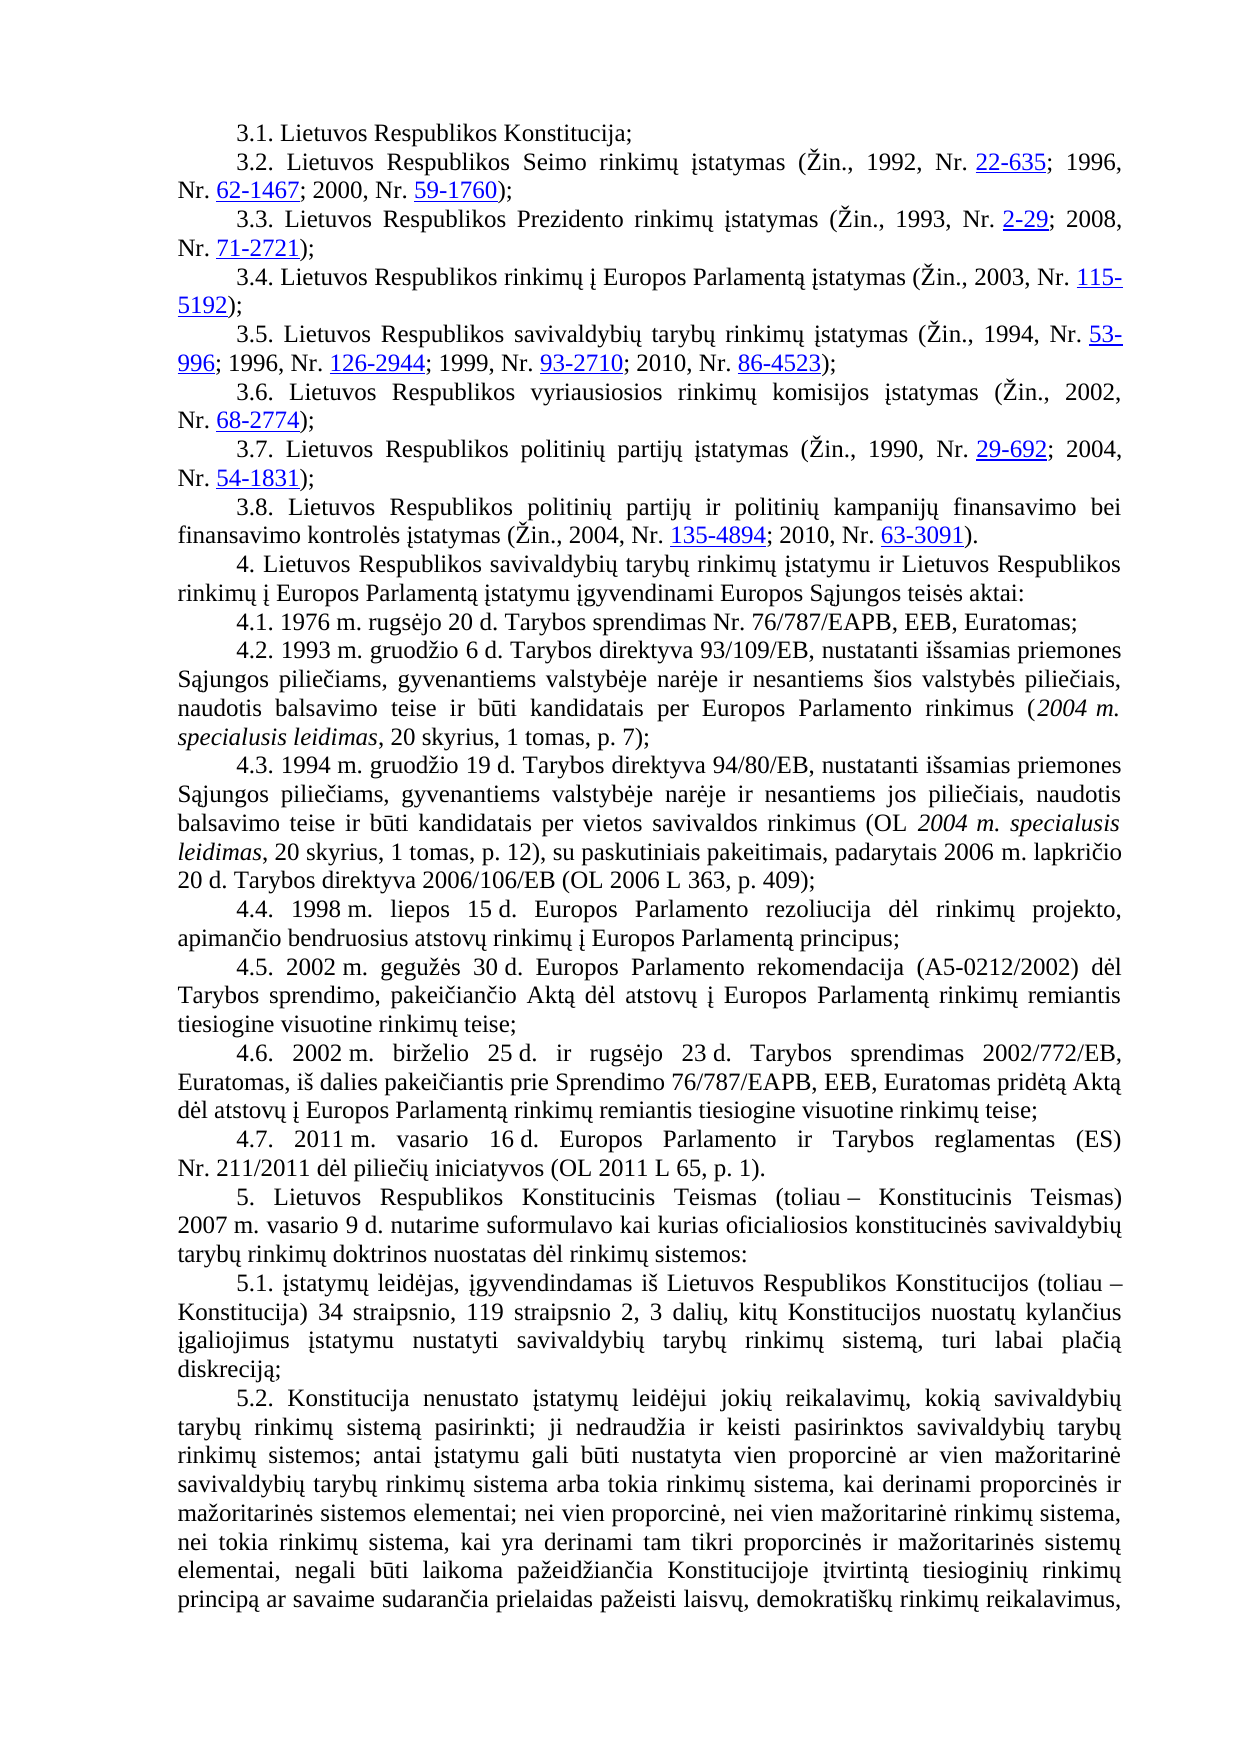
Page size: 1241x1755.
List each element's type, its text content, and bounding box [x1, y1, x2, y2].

text 4.2. 1993 m. gruodžio 6 d. Tarybos direktyva 93/109/EB, nustatanti išsamias priemones Sąjungos piliečiams, gyvenantiems valstybėje narėje ir nesantiems šios valstybės piliečiais, naudotis balsavimo teise ir būti kandidatais per Europos Parlamento rinkimus (2004 m. specialusis leidimas, 20 skyrius, 1 tomas, p. 7); [177, 636, 1122, 751]
text 4.1. 1976 m. rugsėjo 20 d. Tarybos sprendimas Nr. 76/787/EAPB, EEB, Euratomas; [177, 607, 1122, 636]
text 3.8. Lietuvos Respublikos politinių partijų ir politinių kampanijų finansavimo bei finansavimo kontrolės įstatymas (Žin., 2004, Nr. 135-4894; 2010, Nr. 63-3091). [177, 492, 1122, 549]
text 4.6. 2002 m. birželio 25 d. ir rugsėjo 23 d. Tarybos sprendimas 2002/772/EB, Euratomas, iš dalies pakeičiantis prie Sprendimo 76/787/EAPB, EEB, Euratomas pridėtą Aktą dėl atstovų į Europos Parlamentą rinkimų remiantis tiesiogine visuotine rinkimų teise; [177, 1038, 1122, 1124]
text 3.5. Lietuvos Respublikos savivaldybių tarybų rinkimų įstatymas (Žin., 1994, Nr. 53-996; 1996, Nr. 126-2944; 1999, Nr. 93-2710; 2010, Nr. 86-4523); [177, 319, 1122, 377]
text 4.7. 2011 m. vasario 16 d. Europos Parlamento ir Tarybos reglamentas (ES) Nr. 211/2011 dėl piliečių iniciatyvos (OL 2011 L 65, p. 1). [177, 1124, 1122, 1182]
text 4.5. 2002 m. gegužės 30 d. Europos Parlamento rekomendacija (A5-0212/2002) dėl Tarybos sprendimo, pakeičiančio Aktą dėl atstovų į Europos Parlamentą rinkimų remiantis tiesiogine visuotine rinkimų teise; [177, 952, 1122, 1038]
text 4.4. 1998 m. liepos 15 d. Europos Parlamento rezoliucija dėl rinkimų projekto, apimančio bendruosius atstovų rinkimų į Europos Parlamentą principus; [177, 894, 1122, 952]
text 4.3. 1994 m. gruodžio 19 d. Tarybos direktyva 94/80/EB, nustatanti išsamias priemones Sąjungos piliečiams, gyvenantiems valstybėje narėje ir nesantiems jos piliečiais, naudotis balsavimo teise ir būti kandidatais per vietos savivaldos rinkimus (OL 2004 m. specialusis leidimas, 20 skyrius, 1 tomas, p. 12), su paskutiniais pakeitimais, padarytais 2006 m. lapkričio 20 d. Tarybos direktyva 2006/106/EB (OL 2006 L 363, p. 409); [177, 751, 1122, 894]
text 5.1. įstatymų leidėjas, įgyvendindamas iš Lietuvos Respublikos Konstitucijos (toliau – Konstitucija) 34 straipsnio, 119 straipsnio 2, 3 dalių, kitų Konstitucijos nuostatų kylančius įgaliojimus įstatymu nustatyti savivaldybių tarybų rinkimų sistemą, turi labai plačią diskreciją; [177, 1268, 1122, 1383]
text 3.6. Lietuvos Respublikos vyriausiosios rinkimų komisijos įstatymas (Žin., 2002, Nr. 68-2774); [177, 377, 1122, 434]
text 5. Lietuvos Respublikos Konstitucinis Teismas (toliau – Konstitucinis Teismas) 2007 m. vasario 9 d. nutarime suformulavo kai kurias oficialiosios konstitucinės savivaldybių tarybų rinkimų doktrinos nuostatas dėl rinkimų sistemos: [177, 1182, 1122, 1268]
text 3.2. Lietuvos Respublikos Seimo rinkimų įstatymas (Žin., 1992, Nr. 22-635; 1996, Nr. 62-1467; 2000, Nr. 59-1760); [177, 147, 1122, 204]
text 4. Lietuvos Respublikos savivaldybių tarybų rinkimų įstatymu ir Lietuvos Respublikos rinkimų į Europos Parlamentą įstatymu įgyvendinami Europos Sąjungos teisės aktai: [177, 549, 1122, 607]
text 3.7. Lietuvos Respublikos politinių partijų įstatymas (Žin., 1990, Nr. 29-692; 2004, Nr. 54-1831); [177, 434, 1122, 492]
text 3.4. Lietuvos Respublikos rinkimų į Europos Parlamentą įstatymas (Žin., 2003, Nr. 115-5192); [177, 262, 1122, 319]
text 3.3. Lietuvos Respublikos Prezidento rinkimų įstatymas (Žin., 1993, Nr. 2-29; 2008, Nr. 71-2721); [177, 204, 1122, 262]
text 3.1. Lietuvos Respublikos Konstitucija; [177, 118, 1122, 147]
text 5.2. Konstitucija nenustato įstatymų leidėjui jokių reikalavimų, kokią savivaldybių tarybų rinkimų sistemą pasirinkti; ji nedraudžia ir keisti pasirinktos savivaldybių tarybų rinkimų sistemos; antai įstatymu gali būti nustatyta vien proporcinė ar vien mažoritarinė savivaldybių tarybų rinkimų sistema arba tokia rinkimų sistema, kai derinami proporcinės ir mažoritarinės sistemos elementai; nei vien proporcinė, nei vien mažoritarinė rinkimų sistema, nei tokia rinkimų sistema, kai yra derinami tam tikri proporcinės ir mažoritarinės sistemų elementai, negali būti laikoma pažeidžiančia Konstitucijoje įtvirtintą tiesioginių rinkimų principą ar savaime sudarančia prielaidas pažeisti laisvų, demokratiškų rinkimų reikalavimus, [177, 1383, 1122, 1613]
